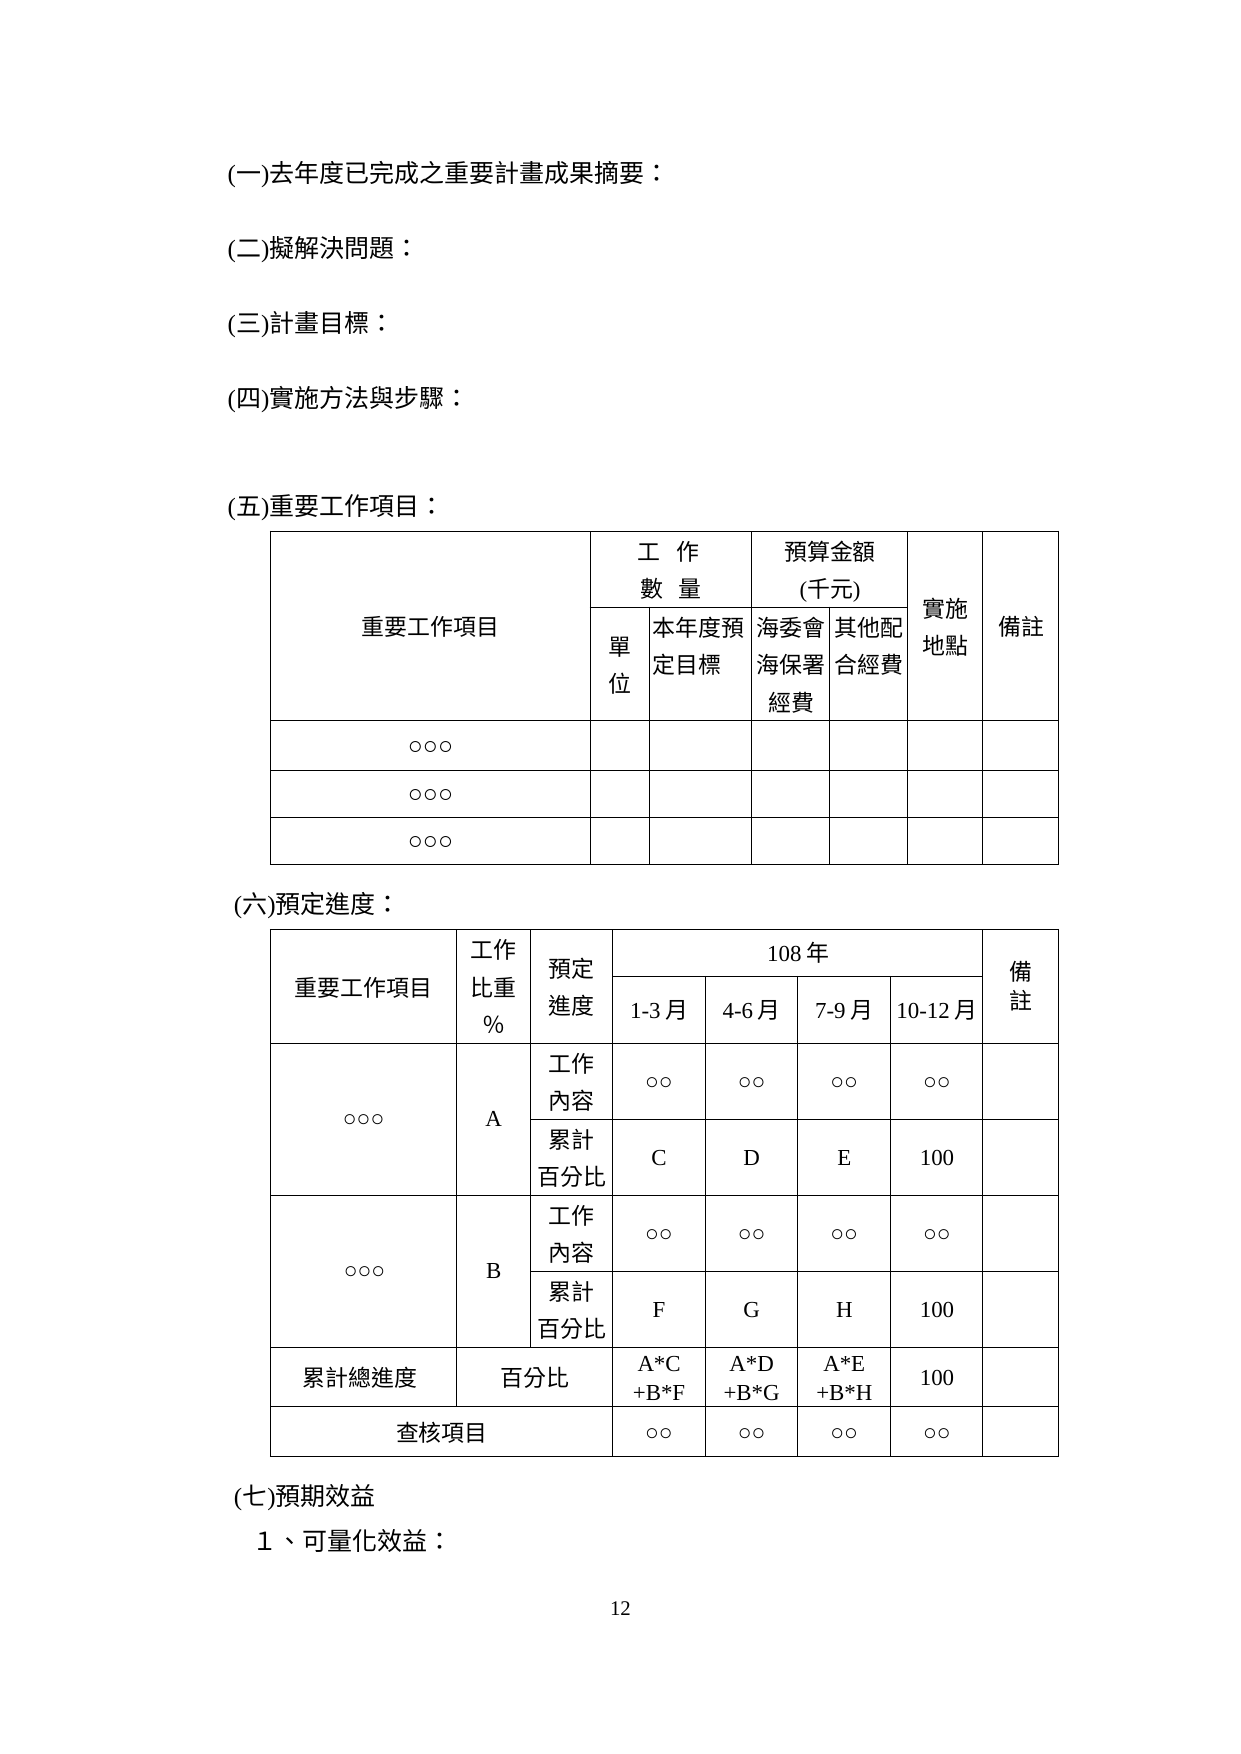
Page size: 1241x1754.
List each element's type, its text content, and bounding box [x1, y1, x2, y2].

table_cell [908, 818, 982, 864]
table_cell [752, 721, 829, 770]
table_cell F [613, 1272, 705, 1347]
table_cell [983, 1044, 1058, 1118]
table_cell 百分比 [457, 1348, 612, 1406]
table_cell ○○○ [271, 1196, 456, 1347]
table_cell 累計總進度 [271, 1348, 456, 1406]
table_header 重要工作項目 [271, 532, 590, 720]
table_cell 本年度預定目標 [650, 608, 751, 720]
table_cell ○○ [613, 1044, 705, 1118]
text (四)實施方法與步驟： [177, 378, 1063, 416]
table_cell ○○ [798, 1044, 890, 1118]
table_cell 查核項目 [271, 1407, 612, 1456]
table_cell 工作 內容 [531, 1044, 612, 1118]
table_header 工 作 數 量 [591, 532, 751, 607]
table_cell ○○○ [271, 721, 590, 770]
table_cell [591, 771, 649, 817]
table_header 重要工作項目 [271, 930, 456, 1042]
table_cell 單 位 [591, 608, 649, 720]
table_cell [983, 1272, 1058, 1347]
table_header 實施 地點 [908, 532, 982, 720]
table_cell ○○ [706, 1196, 797, 1271]
table_cell ○○ [798, 1196, 890, 1271]
table_cell 累計 百分比 [531, 1120, 612, 1194]
table_cell ○○○ [271, 1044, 456, 1194]
text (六)預定進度： [227, 884, 1063, 921]
table_cell [983, 1196, 1058, 1271]
table_header 預定 進度 [531, 930, 612, 1042]
table_cell 100 [891, 1272, 982, 1347]
table_cell 1-3月 [613, 977, 705, 1042]
table_cell [983, 1348, 1058, 1406]
table_cell A [457, 1044, 530, 1194]
table_cell A*C +B*F [613, 1348, 705, 1406]
table_cell [650, 771, 751, 817]
table_cell [830, 721, 907, 770]
table_cell 100 [891, 1120, 982, 1194]
text (七)預期效益 [227, 1476, 1063, 1513]
text (五)重要工作項目： [227, 486, 1063, 523]
table_cell 100 [891, 1348, 982, 1406]
table_cell ○○ [798, 1407, 890, 1456]
table_cell [830, 818, 907, 864]
table_cell ○○ [706, 1044, 797, 1118]
table_cell A*D +B*G [706, 1348, 797, 1406]
table_cell H [798, 1272, 890, 1347]
table_cell 7-9月 [798, 977, 890, 1042]
table_cell [908, 721, 982, 770]
table_header 預算金額 (千元) [752, 532, 907, 607]
table_cell G [706, 1272, 797, 1347]
table_cell ○○ [613, 1196, 705, 1271]
table_cell ○○ [706, 1407, 797, 1456]
table_cell [752, 771, 829, 817]
table_cell 工作 內容 [531, 1196, 612, 1271]
table_cell ○○ [891, 1407, 982, 1456]
text (一)去年度已完成之重要計畫成果摘要： [177, 153, 1063, 191]
table_cell [752, 818, 829, 864]
table_cell E [798, 1120, 890, 1194]
table_cell D [706, 1120, 797, 1194]
text １、可量化效益： [177, 1521, 1063, 1558]
table_cell ○○ [613, 1407, 705, 1456]
table_cell 10-12月 [891, 977, 982, 1042]
text (三)計畫目標： [177, 303, 1063, 341]
table_cell [591, 818, 649, 864]
table_cell [908, 771, 982, 817]
table_cell B [457, 1196, 530, 1347]
table_cell [650, 721, 751, 770]
table_cell 其他配合經費 [830, 608, 907, 720]
table_cell 海委會海保署經費 [752, 608, 829, 720]
table_cell A*E +B*H [798, 1348, 890, 1406]
table_header 108年 [613, 930, 982, 976]
table_cell [983, 771, 1058, 817]
table_cell [983, 1407, 1058, 1456]
table_cell [983, 818, 1058, 864]
table_header 備 註 [983, 930, 1058, 1042]
table_cell [650, 818, 751, 864]
table_cell [983, 1120, 1058, 1194]
text (二)擬解決問題： [177, 228, 1063, 266]
table_cell ○○ [891, 1044, 982, 1118]
table_cell [830, 771, 907, 817]
table_cell 4-6月 [706, 977, 797, 1042]
table_cell ○○ [891, 1196, 982, 1271]
table_header 備註 [983, 532, 1058, 720]
table_cell [591, 721, 649, 770]
table_cell 累計 百分比 [531, 1272, 612, 1347]
table_cell C [613, 1120, 705, 1194]
table_cell ○○○ [271, 771, 590, 817]
table_header 工作 比重 ％ [457, 930, 530, 1042]
table_cell ○○○ [271, 818, 590, 864]
table_cell [983, 721, 1058, 770]
